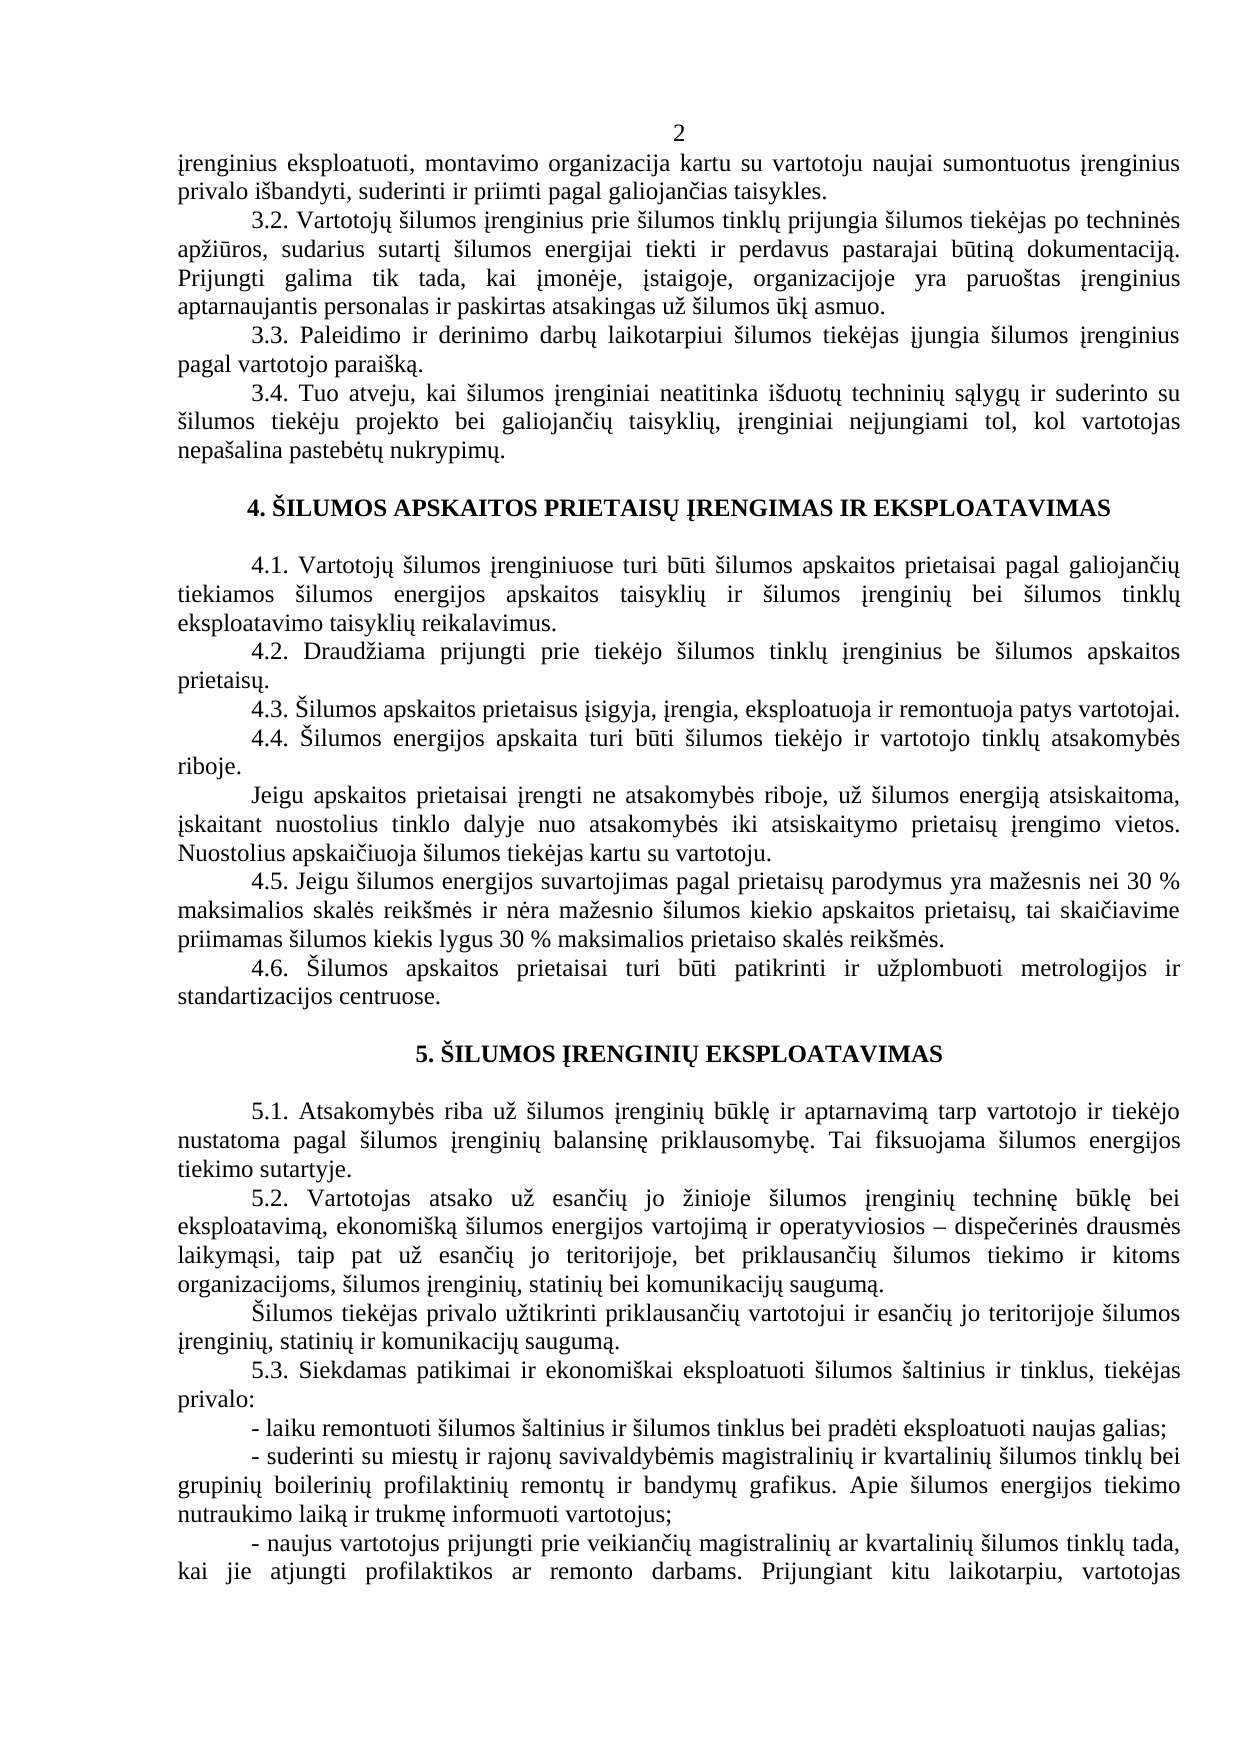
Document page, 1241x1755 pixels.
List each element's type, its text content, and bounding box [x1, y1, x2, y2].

text 3.2. Vartotojų šilumos įrenginius prie šilumos tinklų prijungia šilumos tiekėjas po techninės apžiūros, sudarius sutartį šilumos energijai tiekti ir perdavus pastarajai būtiną dokumentaciją. Prijungti galima tik tada, kai įmonėje, įstaigoje, organizacijoje yra paruoštas įrenginius aptarnaujantis personalas ir paskirtas atsakingas už šilumos ūkį asmuo. [177, 205, 1181, 320]
text 5.3. Siekdamas patikimai ir ekonomiškai eksploatuoti šilumos šaltinius ir tinklus, tiekėjas privalo: [177, 1355, 1181, 1413]
text 4.1. Vartotojų šilumos įrenginiuose turi būti šilumos apskaitos prietaisai pagal galiojančių tiekiamos šilumos energijos apskaitos taisyklių ir šilumos įrenginių bei šilumos tinklų eksploatavimo taisyklių reikalavimus. [177, 550, 1181, 636]
text Jeigu apskaitos prietaisai įrengti ne atsakomybės riboje, už šilumos energiją atsiskaitoma, įskaitant nuostolius tinklo dalyje nuo atsakomybės iki atsiskaitymo prietaisų įrengimo vietos. Nuostolius apskaičiuoja šilumos tiekėjas kartu su vartotoju. [177, 780, 1181, 866]
text 3.4. Tuo atveju, kai šilumos įrenginiai neatitinka išduotų techninių sąlygų ir suderinto su šilumos tiekėju projekto bei galiojančių taisyklių, įrenginiai neįjungiami tol, kol vartotojas nepašalina pastebėtų nukrypimų. [177, 378, 1181, 464]
text 5. ŠILUMOS ĮRENGINIŲ EKSPLOATAVIMAS [177, 1039, 1181, 1068]
text įrenginius eksploatuoti, montavimo organizacija kartu su vartotoju naujai sumontuotus įrenginius privalo išbandyti, suderinti ir priimti pagal galiojančias taisykles. [177, 148, 1181, 205]
text - laiku remontuoti šilumos šaltinius ir šilumos tinklus bei pradėti eksploatuoti naujas galias; [177, 1413, 1181, 1441]
text 5.2. Vartotojas atsako už esančių jo žinioje šilumos įrenginių techninę būklę bei eksploatavimą, ekonomišką šilumos energijos vartojimą ir operatyviosios – dispečerinės drausmės laikymąsi, taip pat už esančių jo teritorijoje, bet priklausančių šilumos tiekimo ir kitoms organizacijoms, šilumos įrenginių, statinių bei komunikacijų saugumą. [177, 1183, 1181, 1298]
text 4.5. Jeigu šilumos energijos suvartojimas pagal prietaisų parodymus yra mažesnis nei 30 % maksimalios skalės reikšmės ir nėra mažesnio šilumos kiekio apskaitos prietaisų, tai skaičiavime priimamas šilumos kiekis lygus 30 % maksimalios prietaiso skalės reikšmės. [177, 866, 1181, 953]
text - naujus vartotojus prijungti prie veikiančių magistralinių ar kvartalinių šilumos tinklų tada, kai jie atjungti profilaktikos ar remonto darbams. Prijungiant kitu laikotarpiu, vartotojas [177, 1528, 1181, 1585]
text 4.4. Šilumos energijos apskaita turi būti šilumos tiekėjo ir vartotojo tinklų atsakomybės riboje. [177, 723, 1181, 780]
text 4.3. Šilumos apskaitos prietaisus įsigyja, įrengia, eksploatuoja ir remontuoja patys vartotojai. [177, 694, 1181, 723]
text 4.6. Šilumos apskaitos prietaisai turi būti patikrinti ir užplombuoti metrologijos ir standartizacijos centruose. [177, 953, 1181, 1010]
text 4. ŠILUMOS APSKAITOS PRIETAISŲ ĮRENGIMAS IR EKSPLOATAVIMAS [177, 493, 1181, 521]
text - suderinti su miestų ir rajonų savivaldybėmis magistralinių ir kvartalinių šilumos tinklų bei grupinių boilerinių profilaktinių remontų ir bandymų grafikus. Apie šilumos energijos tiekimo nutraukimo laiką ir trukmę informuoti vartotojus; [177, 1441, 1181, 1528]
text 4.2. Draudžiama prijungti prie tiekėjo šilumos tinklų įrenginius be šilumos apskaitos prietaisų. [177, 636, 1181, 694]
text Šilumos tiekėjas privalo užtikrinti priklausančių vartotojui ir esančių jo teritorijoje šilumos įrenginių, statinių ir komunikacijų saugumą. [177, 1298, 1181, 1355]
text 3.3. Paleidimo ir derinimo darbų laikotarpiui šilumos tiekėjas įjungia šilumos įrenginius pagal vartotojo paraišką. [177, 320, 1181, 378]
text 5.1. Atsakomybės riba už šilumos įrenginių būklę ir aptarnavimą tarp vartotojo ir tiekėjo nustatoma pagal šilumos įrenginių balansinę priklausomybę. Tai fiksuojama šilumos energijos tiekimo sutartyje. [177, 1096, 1181, 1183]
